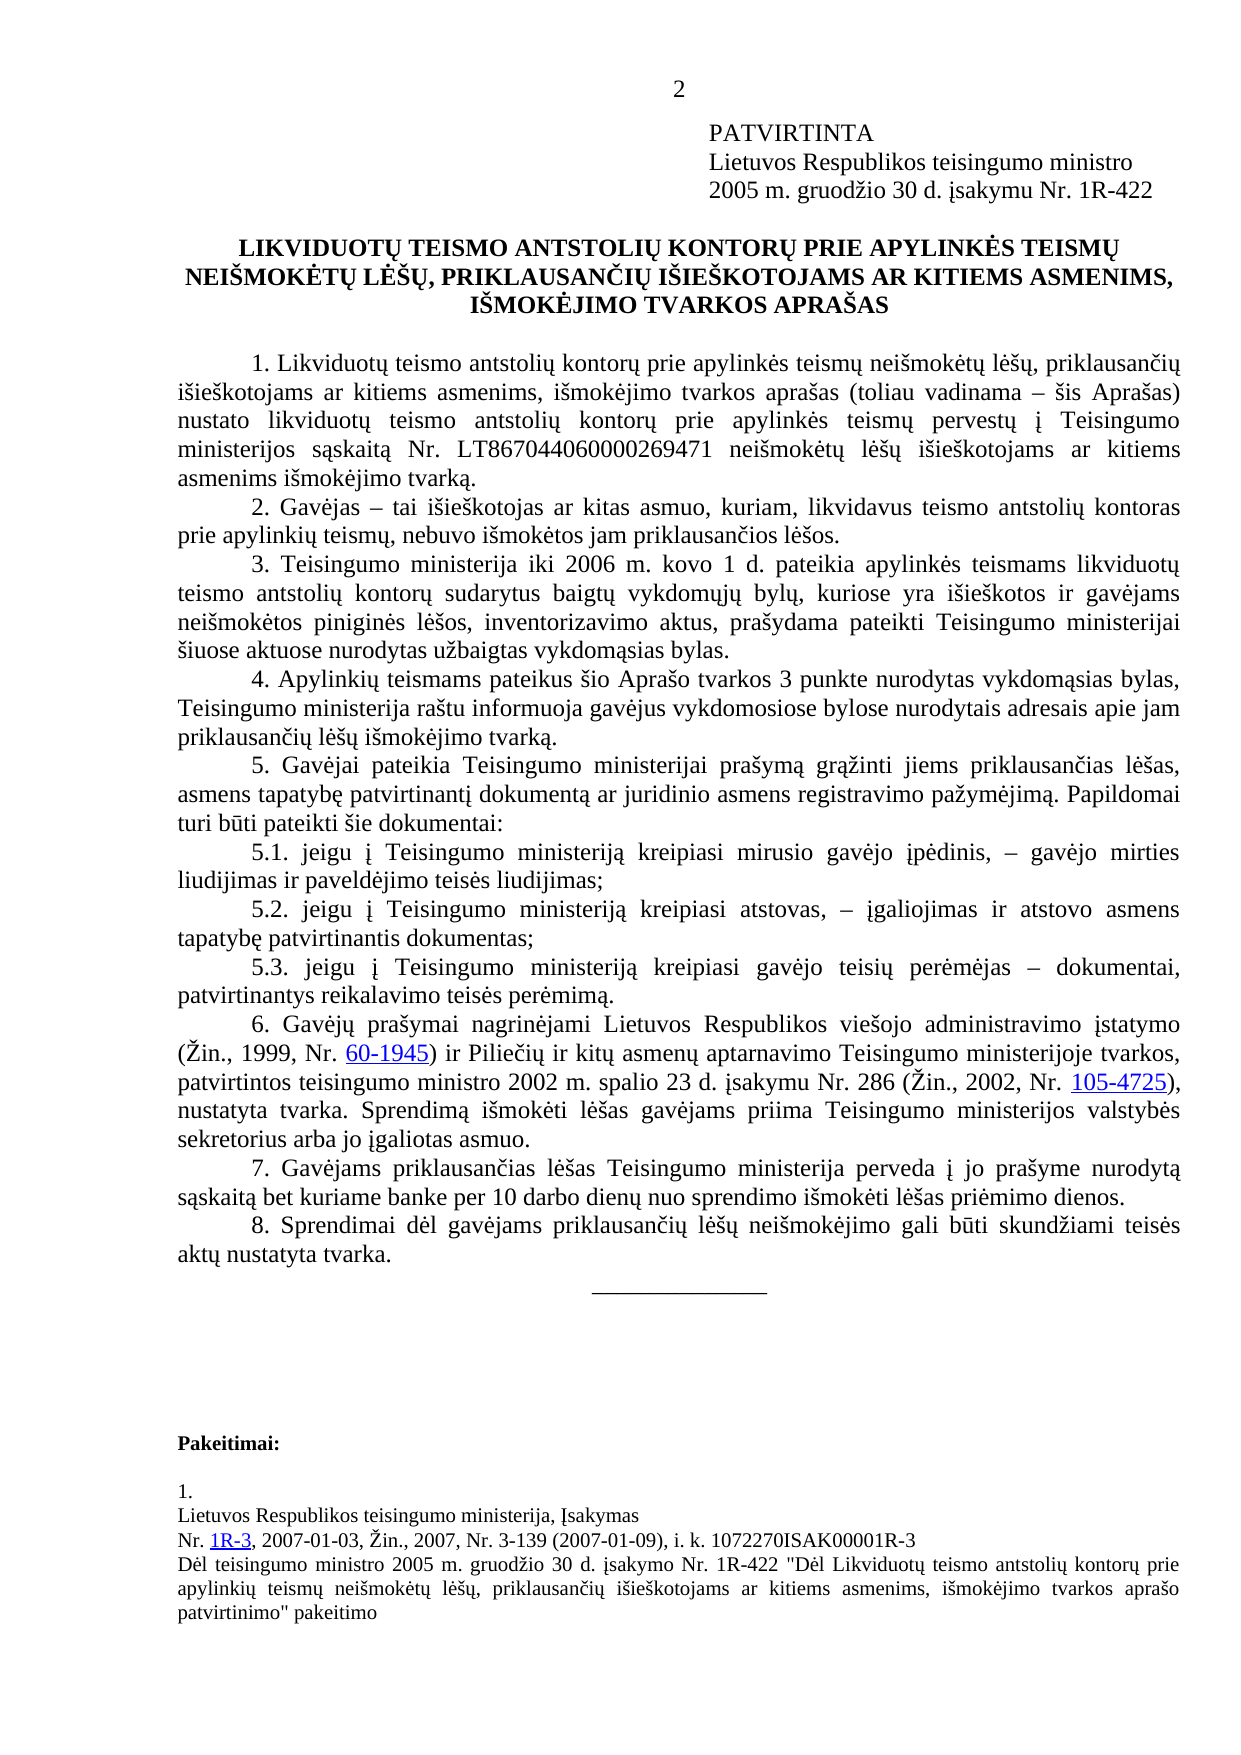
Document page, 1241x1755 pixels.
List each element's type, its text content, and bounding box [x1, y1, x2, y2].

text Pakeitimai: [177, 1431, 1181, 1455]
text PATVIRTINTA [709, 118, 1181, 147]
text 5.2. jeigu į Teisingumo ministeriją kreipiasi atstovas, – įgaliojimas ir atstovo asmens tapatybę patvirtinantis dokumentas; [177, 894, 1181, 952]
text 8. Sprendimai dėl gavėjams priklausančių lėšų neišmokėjimo gali būti skundžiami teisės aktų nustatyta tvarka. [177, 1211, 1181, 1268]
text Lietuvos Respublikos teisingumo ministro [177, 147, 1181, 176]
text Lietuvos Respublikos teisingumo ministerija, Įsakymas [177, 1503, 1181, 1527]
text 1. [177, 1479, 1181, 1503]
text 2. Gavėjas – tai išieškotojas ar kitas asmuo, kuriam, likvidavus teismo antstolių kontoras prie apylinkių teismų, nebuvo išmokėtos jam priklausančios lėšos. [177, 492, 1181, 549]
text 2005 m. gruodžio 30 d. įsakymu Nr. 1R-422 [177, 176, 1181, 204]
text Nr. 1R-3, 2007-01-03, Žin., 2007, Nr. 3-139 (2007-01-09), i. k. 1072270ISAK00001R-3 [177, 1527, 1181, 1552]
text 3. Teisingumo ministerija iki 2006 m. kovo 1 d. pateikia apylinkės teismams likviduotų teismo antstolių kontorų sudarytus baigtų vykdomųjų bylų, kuriose yra išieškotos ir gavėjams neišmokėtos piniginės lėšos, inventorizavimo aktus, prašydama pateikti Teisingumo ministerijai šiuose aktuose nurodytas užbaigtas vykdomąsias bylas. [177, 549, 1181, 664]
text 5.1. jeigu į Teisingumo ministeriją kreipiasi mirusio gavėjo įpėdinis, – gavėjo mirties liudijimas ir paveldėjimo teisės liudijimas; [177, 837, 1181, 894]
text 5. Gavėjai pateikia Teisingumo ministerijai prašymą grąžinti jiems priklausančias lėšas, asmens tapatybę patvirtinantį dokumentą ar juridinio asmens registravimo pažymėjimą. Papildomai turi būti pateikti šie dokumentai: [177, 751, 1181, 837]
text 7. Gavėjams priklausančias lėšas Teisingumo ministerija perveda į jo prašyme nurodytą sąskaitą bet kuriame banke per 10 darbo dienų nuo sprendimo išmokėti lėšas priėmimo dienos. [177, 1153, 1181, 1211]
text 4. Apylinkių teismams pateikus šio Aprašo tvarkos 3 punkte nurodytas vykdomąsias bylas, Teisingumo ministerija raštu informuoja gavėjus vykdomosiose bylose nurodytais adresais apie jam priklausančių lėšų išmokėjimo tvarką. [177, 664, 1181, 751]
text Dėl teisingumo ministro 2005 m. gruodžio 30 d. įsakymo Nr. 1R-422 "Dėl Likviduotų teismo antstolių kontorų prie apylinkių teismų neišmokėtų lėšų, priklausančių išieškotojams ar kitiems asmenims, išmokėjimo tvarkos aprašo patvirtinimo" pakeitimo [177, 1552, 1181, 1624]
text 1. Likviduotų teismo antstolių kontorų prie apylinkės teismų neišmokėtų lėšų, priklausančių išieškotojams ar kitiems asmenims, išmokėjimo tvarkos aprašas (toliau vadinama – šis Aprašas) nustato likviduotų teismo antstolių kontorų prie apylinkės teismų pervestų į Teisingumo ministerijos sąskaitą Nr. LT867044060000269471 neišmokėtų lėšų išieškotojams ar kitiems asmenims išmokėjimo tvarką. [177, 348, 1181, 492]
text LIKVIDUOTŲ TEISMO ANTSTOLIŲ KONTORŲ PRIE APYLINKĖS TEISMŲ NEIŠMOKĖTŲ LĖŠŲ, PRIKLAUSANČIŲ IŠIEŠKOTOJAMS AR KITIEMS ASMENIMS, IŠMOKĖJIMO TVARKOS APRAŠAS [177, 233, 1181, 319]
text 5.3. jeigu į Teisingumo ministeriją kreipiasi gavėjo teisių perėmėjas – dokumentai, patvirtinantys reikalavimo teisės perėmimą. [177, 952, 1181, 1009]
text ______________ [177, 1268, 1181, 1297]
text 6. Gavėjų prašymai nagrinėjami Lietuvos Respublikos viešojo administravimo įstatymo (Žin., 1999, Nr. 60-1945) ir Piliečių ir kitų asmenų aptarnavimo Teisingumo ministerijoje tvarkos, patvirtintos teisingumo ministro 2002 m. spalio 23 d. įsakymu Nr. 286 (Žin., 2002, Nr. 105-4725), nustatyta tvarka. Sprendimą išmokėti lėšas gavėjams priima Teisingumo ministerijos valstybės sekretorius arba jo įgaliotas asmuo. [177, 1009, 1181, 1153]
